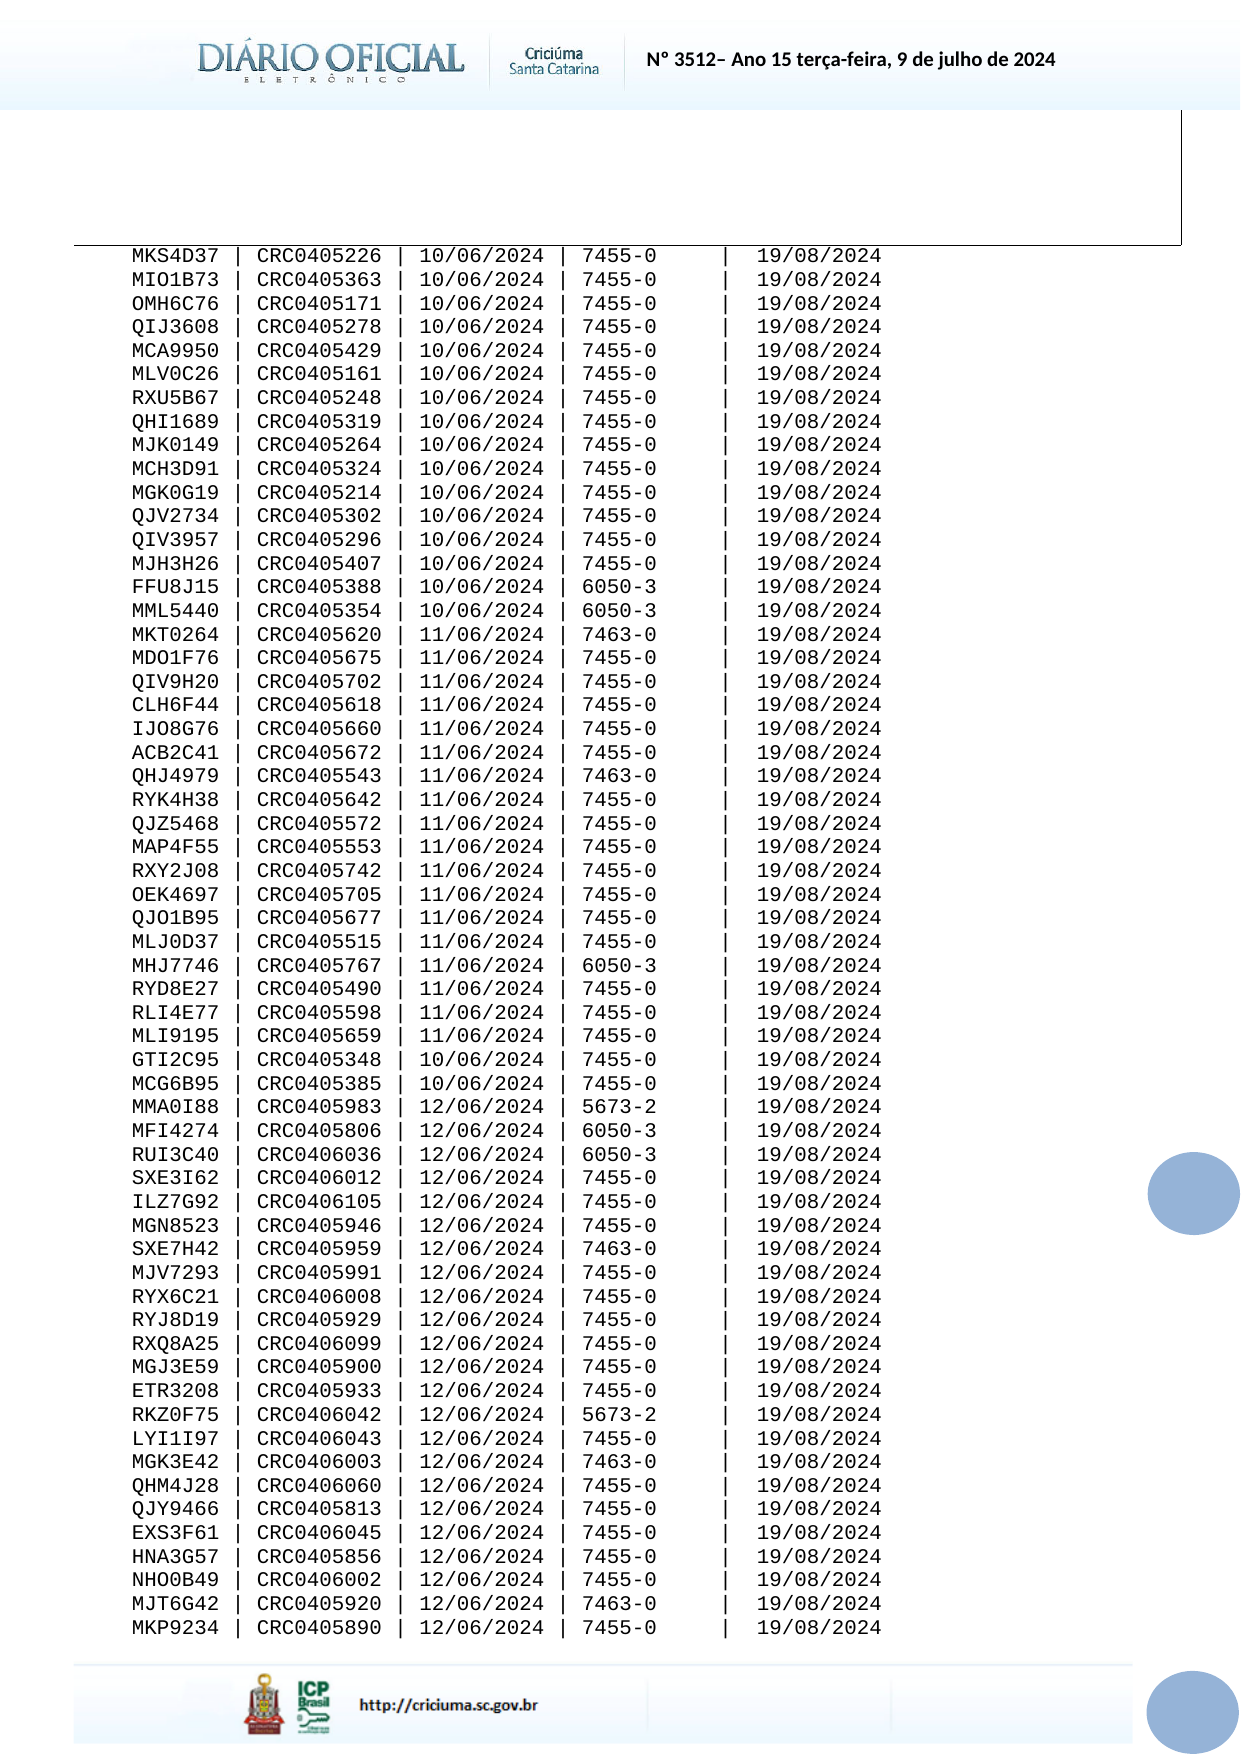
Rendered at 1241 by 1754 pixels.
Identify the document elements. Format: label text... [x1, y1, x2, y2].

text OEK4697 | CRC0405705 | 11/06/2024 | 7455-0 | 19/08/2024 [44, 884, 1181, 907]
text MIO1B73 | CRC0405363 | 10/06/2024 | 7455-0 | 19/08/2024 [44, 269, 1181, 292]
text RYD8E27 | CRC0405490 | 11/06/2024 | 7455-0 | 19/08/2024 [44, 978, 1181, 1002]
text RXQ8A25 | CRC0406099 | 12/06/2024 | 7455-0 | 19/08/2024 [44, 1333, 1181, 1357]
text OMH6C76 | CRC0405171 | 10/06/2024 | 7455-0 | 19/08/2024 [44, 292, 1181, 316]
text MGK3E42 | CRC0406003 | 12/06/2024 | 7463-0 | 19/08/2024 [44, 1451, 1181, 1475]
text RXU5B67 | CRC0405248 | 10/06/2024 | 7455-0 | 19/08/2024 [44, 387, 1181, 411]
text SXE3I62 | CRC0406012 | 12/06/2024 | 7455-0 | 19/08/2024 [44, 1167, 1157, 1191]
text EXS3F61 | CRC0406045 | 12/06/2024 | 7455-0 | 19/08/2024 [44, 1522, 1181, 1546]
text MKP9234 | CRC0405890 | 12/06/2024 | 7455-0 | 19/08/2024 [44, 1617, 1181, 1640]
text MLI9195 | CRC0405659 | 11/06/2024 | 7455-0 | 19/08/2024 [44, 1026, 1181, 1049]
text MMA0I88 | CRC0405983 | 12/06/2024 | 5673-2 | 19/08/2024 [44, 1096, 1181, 1120]
text ILZ7G92 | CRC0406105 | 12/06/2024 | 7455-0 | 19/08/2024 [44, 1191, 1153, 1215]
text QJY9466 | CRC0405813 | 12/06/2024 | 7455-0 | 19/08/2024 [44, 1498, 1181, 1522]
text QJV2734 | CRC0405302 | 10/06/2024 | 7455-0 | 19/08/2024 [44, 505, 1181, 529]
text QHI1689 | CRC0405319 | 10/06/2024 | 7455-0 | 19/08/2024 [44, 411, 1181, 434]
text RLI4E77 | CRC0405598 | 11/06/2024 | 7455-0 | 19/08/2024 [44, 1002, 1181, 1026]
text QHJ4979 | CRC0405543 | 11/06/2024 | 7463-0 | 19/08/2024 [44, 765, 1181, 789]
text SXE7H42 | CRC0405959 | 12/06/2024 | 7463-0 | 19/08/2024 [44, 1238, 1181, 1262]
text QIV3957 | CRC0405296 | 10/06/2024 | 7455-0 | 19/08/2024 [44, 529, 1181, 553]
text MCH3D91 | CRC0405324 | 10/06/2024 | 7455-0 | 19/08/2024 [44, 458, 1181, 482]
text MJK0149 | CRC0405264 | 10/06/2024 | 7455-0 | 19/08/2024 [44, 434, 1181, 458]
text CLH6F44 | CRC0405618 | 11/06/2024 | 7455-0 | 19/08/2024 [44, 694, 1181, 718]
text MCG6B95 | CRC0405385 | 10/06/2024 | 7455-0 | 19/08/2024 [44, 1073, 1181, 1096]
text MLJ0D37 | CRC0405515 | 11/06/2024 | 7455-0 | 19/08/2024 [44, 931, 1181, 954]
text MCA9950 | CRC0405429 | 10/06/2024 | 7455-0 | 19/08/2024 [44, 340, 1181, 363]
text ACB2C41 | CRC0405672 | 11/06/2024 | 7455-0 | 19/08/2024 [44, 742, 1181, 765]
text QJZ5468 | CRC0405572 | 11/06/2024 | 7455-0 | 19/08/2024 [44, 813, 1181, 836]
text MDO1F76 | CRC0405675 | 11/06/2024 | 7455-0 | 19/08/2024 [44, 647, 1181, 671]
text MGK0G19 | CRC0405214 | 10/06/2024 | 7455-0 | 19/08/2024 [44, 482, 1181, 505]
text MJV7293 | CRC0405991 | 12/06/2024 | 7455-0 | 19/08/2024 [44, 1262, 1181, 1286]
text HNA3G57 | CRC0405856 | 12/06/2024 | 7455-0 | 19/08/2024 [44, 1546, 1181, 1569]
text MML5440 | CRC0405354 | 10/06/2024 | 6050-3 | 19/08/2024 [44, 600, 1181, 623]
text QHM4J28 | CRC0406060 | 12/06/2024 | 7455-0 | 19/08/2024 [44, 1475, 1181, 1498]
text RYK4H38 | CRC0405642 | 11/06/2024 | 7455-0 | 19/08/2024 [44, 789, 1181, 813]
text MFI4274 | CRC0405806 | 12/06/2024 | 6050-3 | 19/08/2024 [44, 1120, 1181, 1144]
text RUI3C40 | CRC0406036 | 12/06/2024 | 6050-3 | 19/08/2024 [44, 1144, 1181, 1167]
text MHJ7746 | CRC0405767 | 11/06/2024 | 6050-3 | 19/08/2024 [44, 954, 1181, 978]
text FFU8J15 | CRC0405388 | 10/06/2024 | 6050-3 | 19/08/2024 [44, 576, 1181, 600]
text QJO1B95 | CRC0405677 | 11/06/2024 | 7455-0 | 19/08/2024 [44, 907, 1181, 931]
text NHO0B49 | CRC0406002 | 12/06/2024 | 7455-0 | 19/08/2024 [44, 1569, 1181, 1593]
text MKT0264 | CRC0405620 | 11/06/2024 | 7463-0 | 19/08/2024 [44, 623, 1181, 647]
text LYI1I97 | CRC0406043 | 12/06/2024 | 7455-0 | 19/08/2024 [44, 1427, 1181, 1451]
text MGJ3E59 | CRC0405900 | 12/06/2024 | 7455-0 | 19/08/2024 [44, 1357, 1181, 1380]
text ETR3208 | CRC0405933 | 12/06/2024 | 7455-0 | 19/08/2024 [44, 1380, 1181, 1404]
text MKS4D37 | CRC0405226 | 10/06/2024 | 7455-0 | 19/08/2024 [44, 245, 1181, 269]
text IJO8G76 | CRC0405660 | 11/06/2024 | 7455-0 | 19/08/2024 [44, 718, 1181, 742]
text RXY2J08 | CRC0405742 | 11/06/2024 | 7455-0 | 19/08/2024 [44, 860, 1181, 884]
text RYJ8D19 | CRC0405929 | 12/06/2024 | 7455-0 | 19/08/2024 [44, 1309, 1181, 1333]
text MJH3H26 | CRC0405407 | 10/06/2024 | 7455-0 | 19/08/2024 [44, 553, 1181, 576]
text QIJ3608 | CRC0405278 | 10/06/2024 | 7455-0 | 19/08/2024 [44, 316, 1181, 340]
text MLV0C26 | CRC0405161 | 10/06/2024 | 7455-0 | 19/08/2024 [44, 363, 1181, 387]
text MGN8523 | CRC0405946 | 12/06/2024 | 7455-0 | 19/08/2024 [44, 1215, 1181, 1238]
text MAP4F55 | CRC0405553 | 11/06/2024 | 7455-0 | 19/08/2024 [44, 836, 1181, 860]
text GTI2C95 | CRC0405348 | 10/06/2024 | 7455-0 | 19/08/2024 [44, 1049, 1181, 1073]
text MJT6G42 | CRC0405920 | 12/06/2024 | 7463-0 | 19/08/2024 [44, 1593, 1181, 1617]
text RKZ0F75 | CRC0406042 | 12/06/2024 | 5673-2 | 19/08/2024 [44, 1404, 1181, 1427]
text QIV9H20 | CRC0405702 | 11/06/2024 | 7455-0 | 19/08/2024 [44, 671, 1181, 694]
text RYX6C21 | CRC0406008 | 12/06/2024 | 7455-0 | 19/08/2024 [44, 1286, 1181, 1309]
